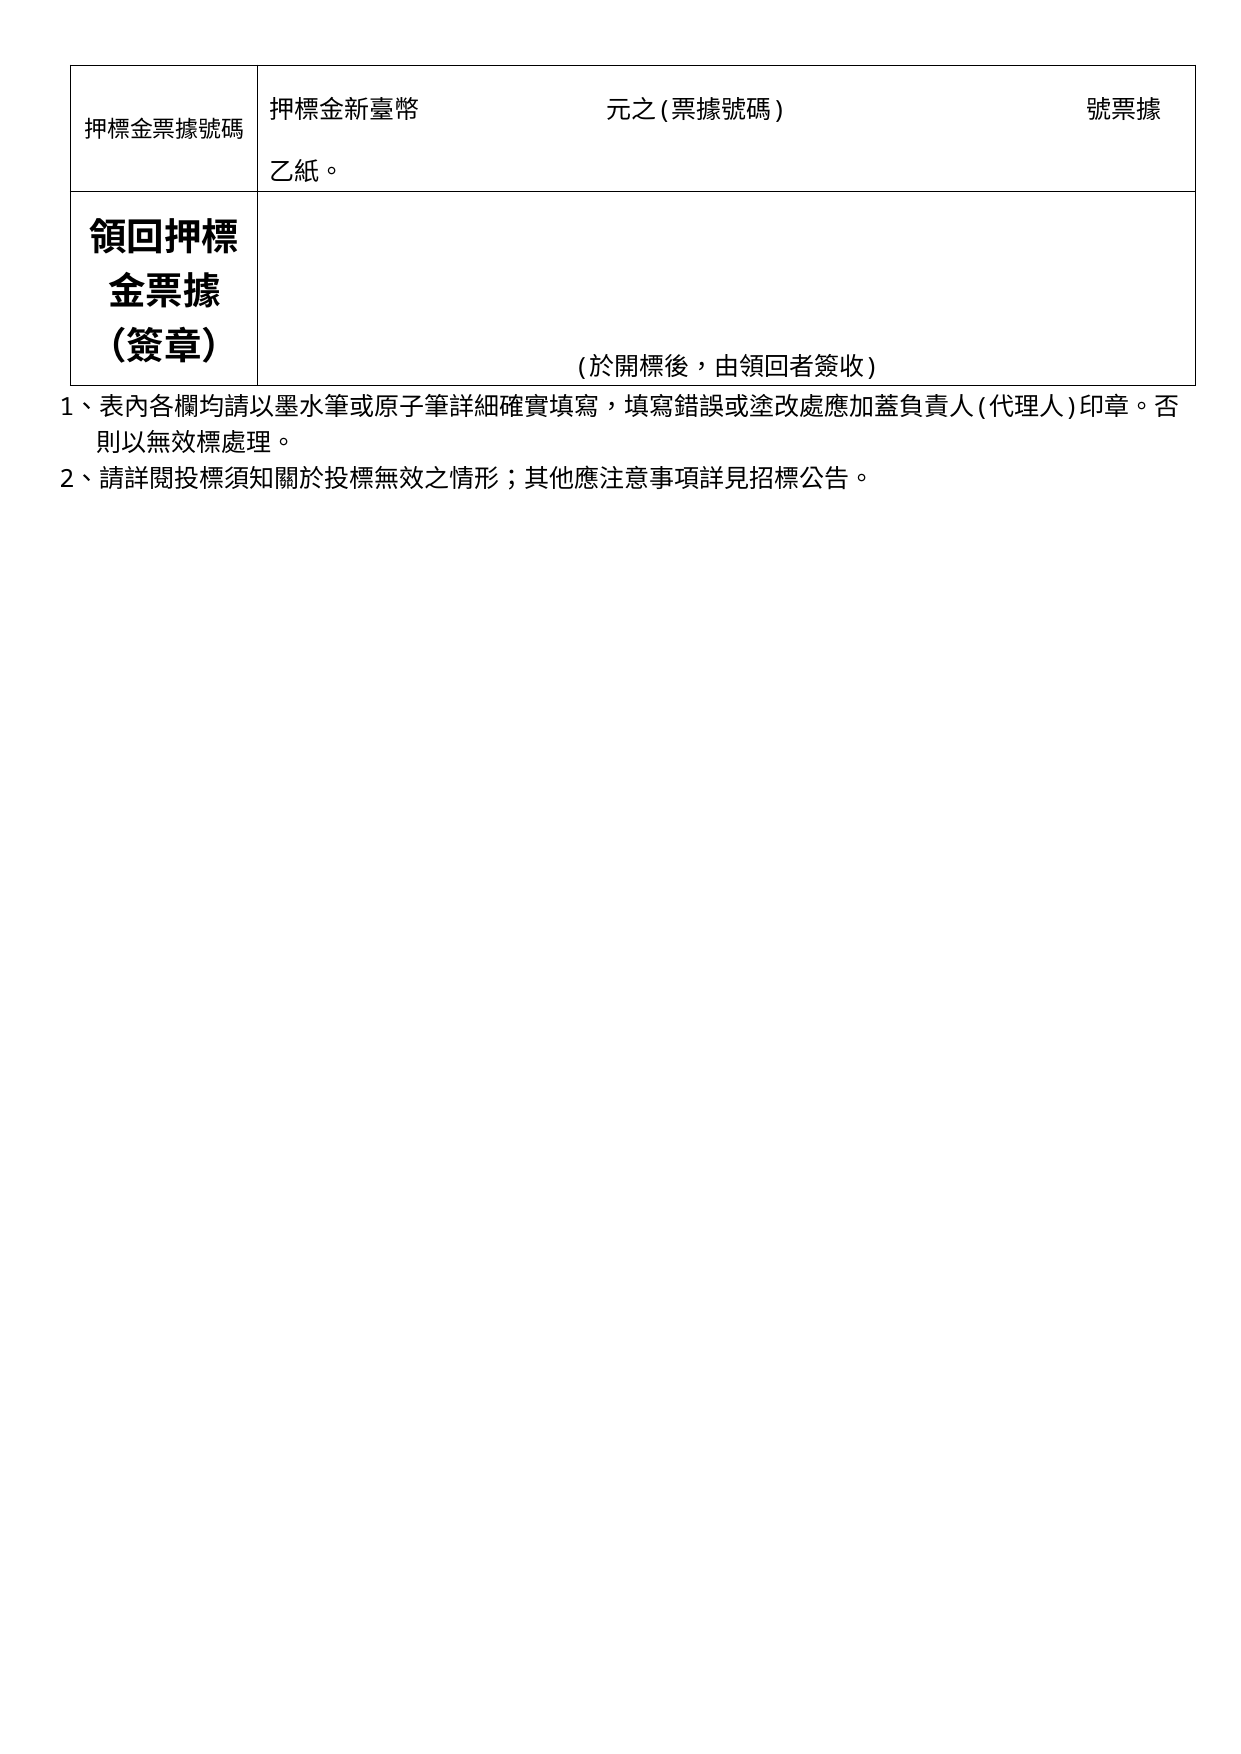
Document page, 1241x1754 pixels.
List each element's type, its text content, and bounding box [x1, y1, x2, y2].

table_cell (於開標後，由領回者簽收) [258, 192, 1195, 385]
text 2、請詳閱投標須知關於投標無效之情形；其他應注意事項詳見招標公告。 [59, 459, 1181, 495]
table_cell 押標金票據號碼 [71, 66, 257, 191]
table_cell 押標金新臺幣 元之(票據號碼) 號票據乙紙。 [258, 66, 1195, 191]
text 則以無效標處理。 [59, 423, 1181, 459]
table_cell 領回押標金票據（簽章） [71, 192, 257, 385]
text 1、表內各欄均請以墨水筆或原子筆詳細確實填寫，填寫錯誤或塗改處應加蓋負責人(代理人)印章。否 [59, 386, 1181, 423]
